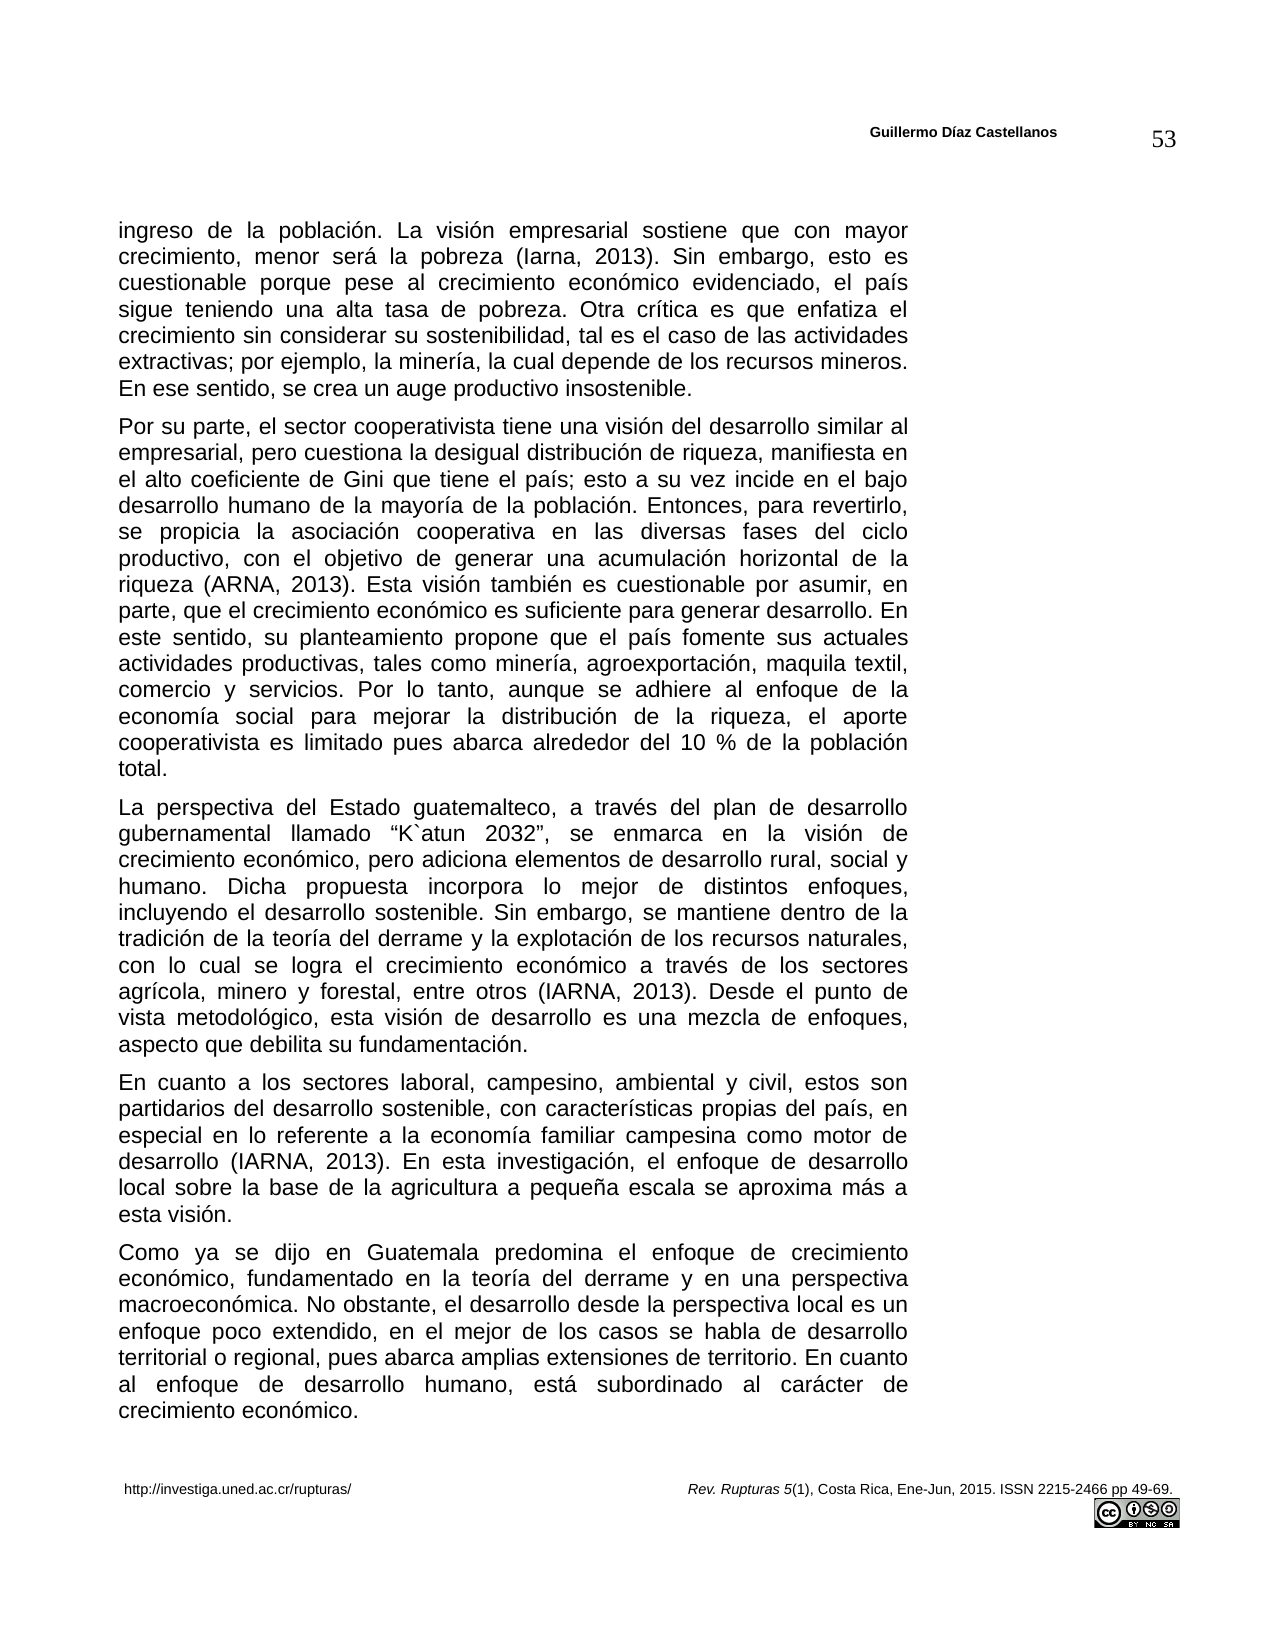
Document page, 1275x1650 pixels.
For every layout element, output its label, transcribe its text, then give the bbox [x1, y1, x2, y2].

text En cuanto a los sectores laboral, campesino, ambiental y civil, estos son partidarios del desarrollo sostenible, con características propias del país, en especial en lo referente a la economía familiar campesina como motor de desarrollo (IARNA, 2013). En esta investigación, el enfoque de desarrollo local sobre la base de la agricultura a pequeña escala se aproxima más a esta visión. [118, 1069, 909, 1227]
picture [1094, 1498, 1180, 1528]
text La perspectiva del Estado guatemalteco, a través del plan de desarrollo gubernamental llamado “K`atun 2032”, se enmarca en la visión de crecimiento económico, pero adiciona elementos de desarrollo rural, social y humano. Dicha propuesta incorpora lo mejor de distintos enfoques, incluyendo el desarrollo sostenible. Sin embargo, se mantiene dentro de la tradición de la teoría del derrame y la explotación de los recursos naturales, con lo cual se logra el crecimiento económico a través de los sectores agrícola, minero y forestal, entre otros (IARNA, 2013). Desde el punto de vista metodológico, esta visión de desarrollo es una mezcla de enfoques, aspecto que debilita su fundamentación. [118, 793, 909, 1057]
text Como ya se dijo en Guatemala predomina el enfoque de crecimiento económico, fundamentado en la teoría del derrame y en una perspectiva macroeconómica. No obstante, el desarrollo desde la perspectiva local es un enfoque poco extendido, en el mejor de los casos se habla de desarrollo territorial o regional, pues abarca amplias extensiones de territorio. En cuanto al enfoque de desarrollo humano, está subordinado al carácter de crecimiento económico. [118, 1239, 909, 1423]
text Por su parte, el sector cooperativista tiene una visión del desarrollo similar al empresarial, pero cuestiona la desigual distribución de riqueza, manifiesta en el alto coeficiente de Gini que tiene el país; esto a su vez incide en el bajo desarrollo humano de la mayoría de la población. Entonces, para revertirlo, se propicia la asociación cooperativa en las diversas fases del ciclo productivo, con el objetivo de generar una acumulación horizontal de la riqueza (ARNA, 2013). Esta visión también es cuestionable por asumir, en parte, que el crecimiento económico es suficiente para generar desarrollo. En este sentido, su planteamiento propone que el país fomente sus actuales actividades productivas, tales como minería, agroexportación, maquila textil, comercio y servicios. Por lo tanto, aunque se adhiere al enfoque de la economía social para mejorar la distribución de la riqueza, el aporte cooperativista es limitado pues abarca alrededor del 10 % de la población total. [118, 413, 909, 782]
text ingreso de la población. La visión empresarial sostiene que con mayor crecimiento, menor será la pobreza (Iarna, 2013). Sin embargo, esto es cuestionable porque pese al crecimiento económico evidenciado, el país sigue teniendo una alta tasa de pobreza. Otra crítica es que enfatiza el crecimiento sin considerar su sostenibilidad, tal es el caso de las actividades extractivas; por ejemplo, la minería, la cual depende de los recursos mineros. En ese sentido, se crea un auge productivo insostenible. [118, 217, 909, 401]
